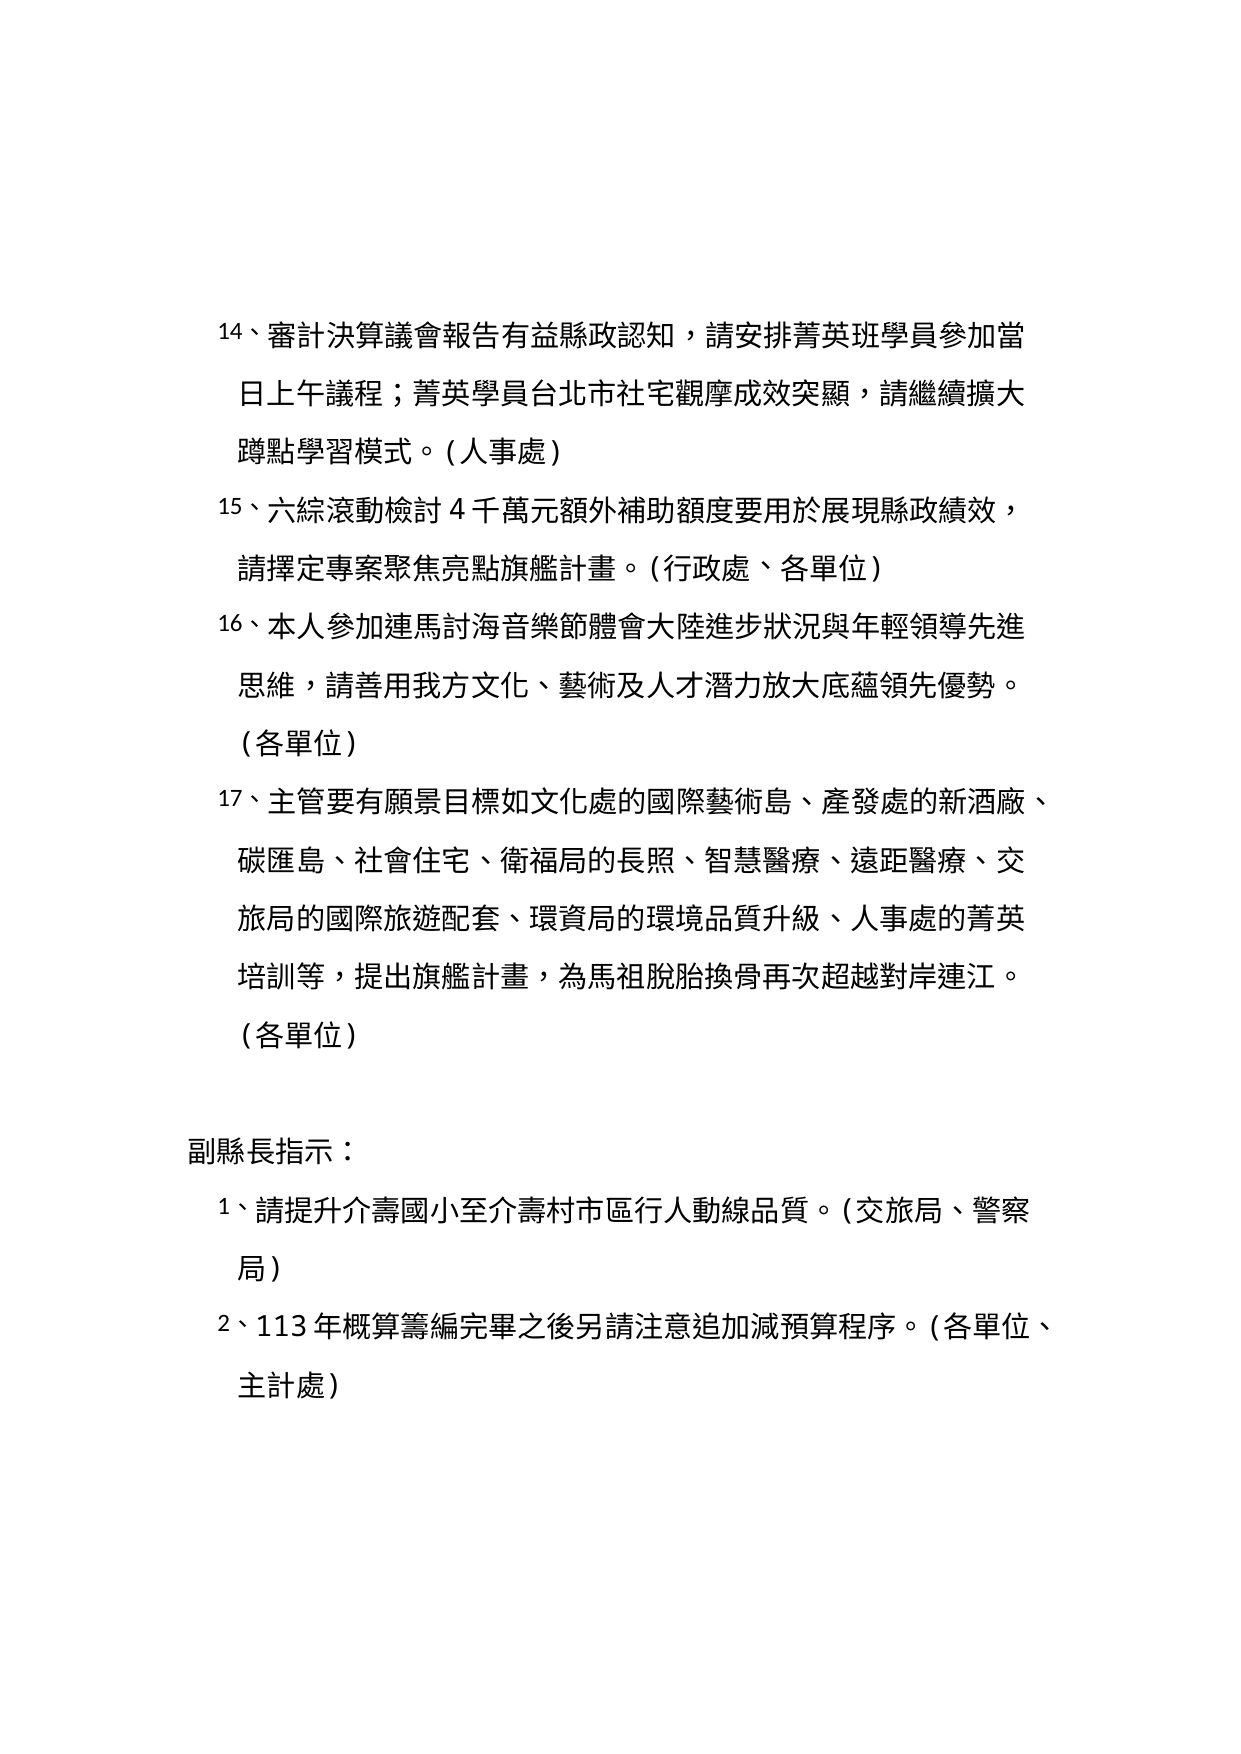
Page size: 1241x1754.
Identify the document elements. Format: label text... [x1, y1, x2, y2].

list 113年概算籌編完畢之後另請注意追加減預算程序。(各單位、主計處) [217, 1285, 1053, 1402]
list 請提升介壽國小至介壽村市區行人動線品質。(交旅局、警察局) [217, 1169, 1053, 1285]
list 主管要有願景目標如文化處的國際藝術島、產發處的新酒廠、碳匯島、社會住宅、衛福局的長照、智慧醫療、遠距醫療、交旅局的國際旅遊配套、環資局的環境品質升級、人事處的菁英培訓等，提出旗艦計畫，為馬祖脫胎換骨再次超越對岸連江。(各單位) [217, 760, 1053, 1052]
list 六綜滾動檢討4千萬元額外補助額度要用於展現縣政績效，請擇定專案聚焦亮點旗艦計畫。(行政處、各單位) [217, 469, 1053, 585]
list 本人參加連馬討海音樂節體會大陸進步狀況與年輕領導先進思維，請善用我方文化、藝術及人才潛力放大底蘊領先優勢。(各單位) [217, 585, 1053, 760]
list 審計決算議會報告有益縣政認知，請安排菁英班學員參加當日上午議程；菁英學員台北市社宅觀摩成效突顯，請繼續擴大蹲點學習模式。(人事處) [217, 294, 1053, 469]
text 副縣長指示： [187, 1110, 1053, 1169]
